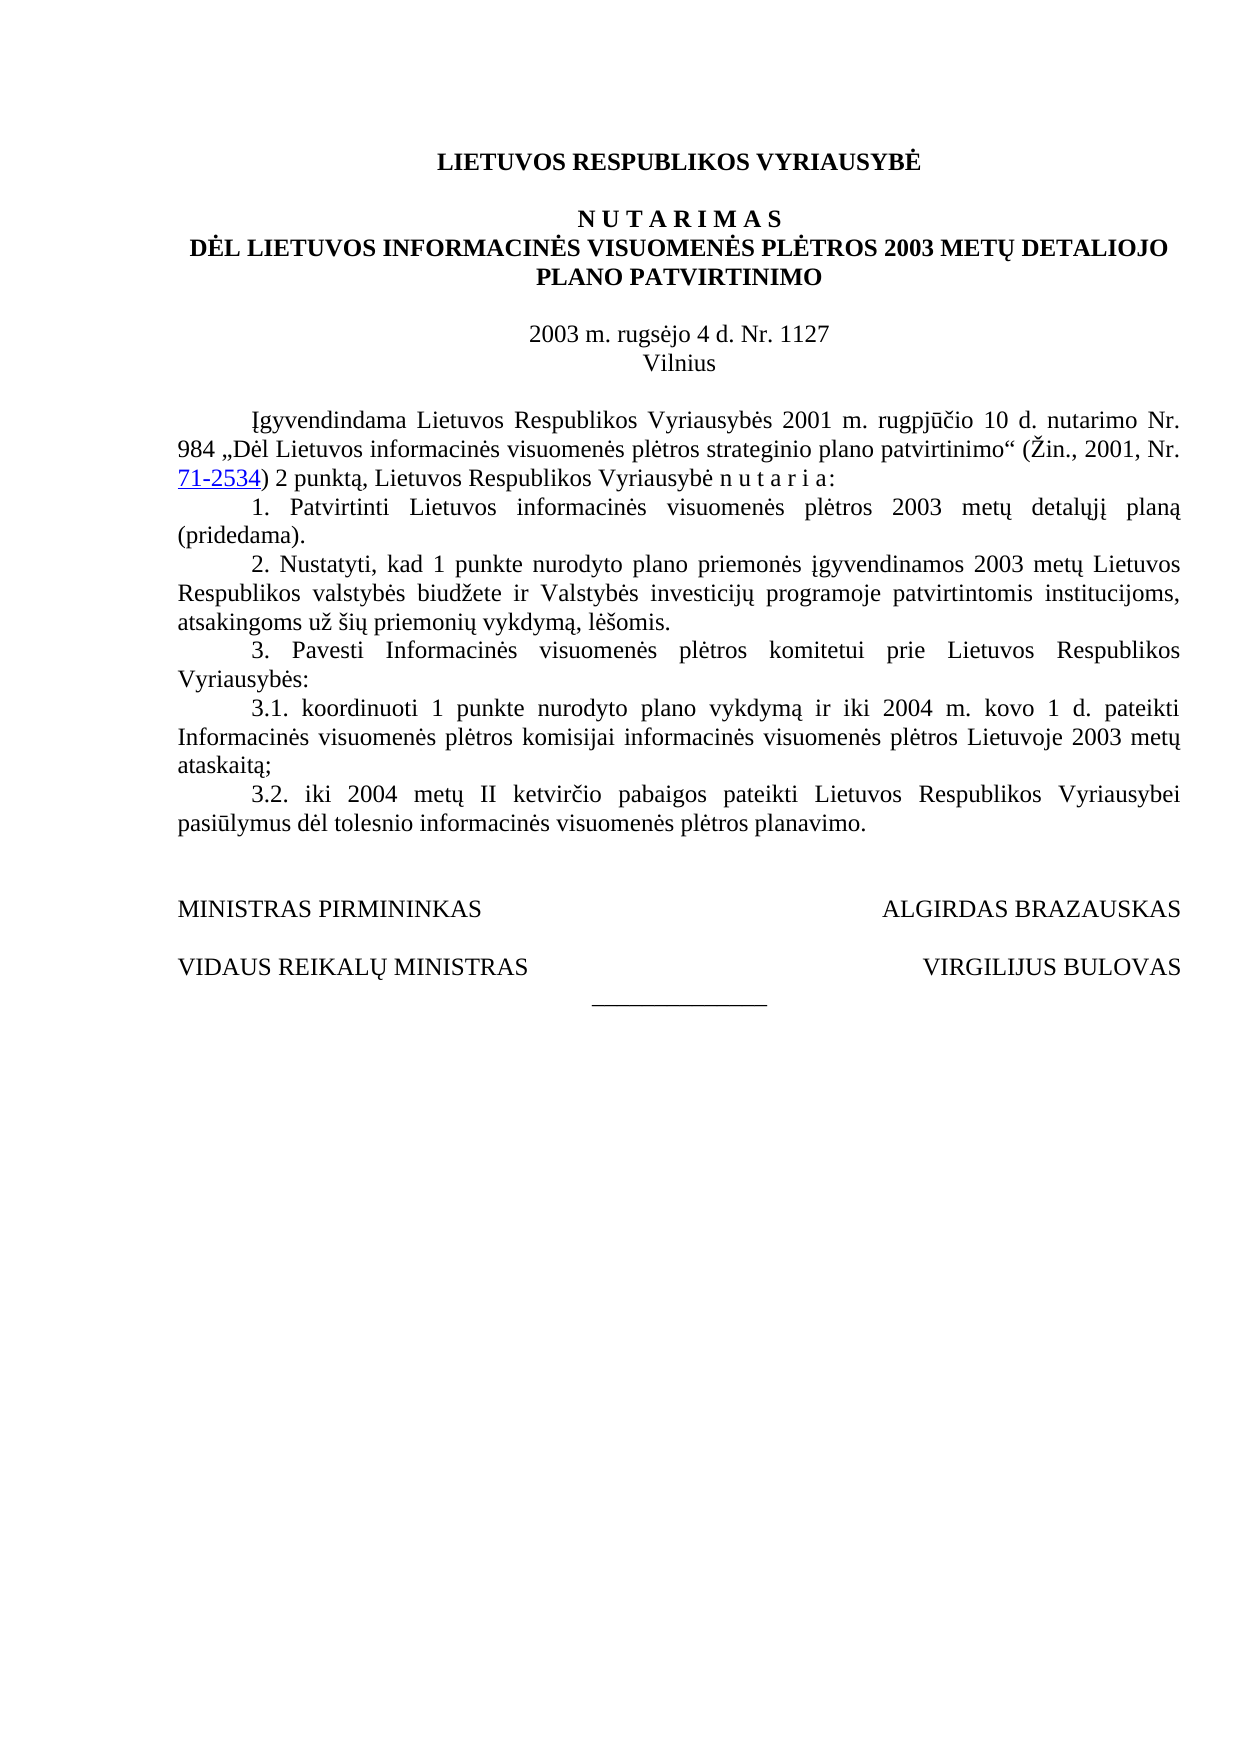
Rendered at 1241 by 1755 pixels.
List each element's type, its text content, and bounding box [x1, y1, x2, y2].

text 3.1. koordinuoti 1 punkte nurodyto plano vykdymą ir iki 2004 m. kovo 1 d. pateikti Informacinės visuomenės plėtros komisijai informacinės visuomenės plėtros Lietuvoje 2003 metų ataskaitą; [177, 693, 1181, 779]
text 1. Patvirtinti Lietuvos informacinės visuomenės plėtros 2003 metų detalųjį planą (pridedama). [177, 492, 1181, 549]
text Vidaus reikalų ministras Virgilijus Bulovas [177, 952, 1181, 981]
text ______________ [177, 981, 1181, 1009]
text 2. Nustatyti, kad 1 punkte nurodyto plano priemonės įgyvendinamos 2003 metų Lietuvos Respublikos valstybės biudžete ir Valstybės investicijų programoje patvirtintomis institucijoms, atsakingoms už šių priemonių vykdymą, lėšomis. [177, 549, 1181, 636]
text LIETUVOS RESPUBLIKOS VYRIAUSYBĖ [177, 147, 1181, 176]
text Įgyvendindama Lietuvos Respublikos Vyriausybės 2001 m. rugpjūčio 10 d. nutarimo Nr. 984 „Dėl Lietuvos informacinės visuomenės plėtros strateginio plano patvirtinimo“ (Žin., 2001, Nr. 71-2534) 2 punktą, Lietuvos Respublikos Vyriausybė nutaria: [177, 406, 1181, 492]
text Vilnius [177, 348, 1181, 377]
text N U T A R I M A S [177, 204, 1181, 233]
text 3.2. iki 2004 metų II ketvirčio pabaigos pateikti Lietuvos Respublikos Vyriausybei pasiūlymus dėl tolesnio informacinės visuomenės plėtros planavimo. [177, 779, 1181, 837]
text 2003 m. rugsėjo 4 d. Nr. 1127 [177, 319, 1181, 348]
text 3. Pavesti Informacinės visuomenės plėtros komitetui prie Lietuvos Respublikos Vyriausybės: [177, 636, 1181, 693]
text Ministras Pirmininkas Algirdas Brazauskas [177, 894, 1181, 923]
text DĖL LIETUVOS INFORMACINĖS VISUOMENĖS PLĖTROS 2003 METŲ DETALIOJO PLANO PATVIRTINIMO [177, 233, 1181, 291]
